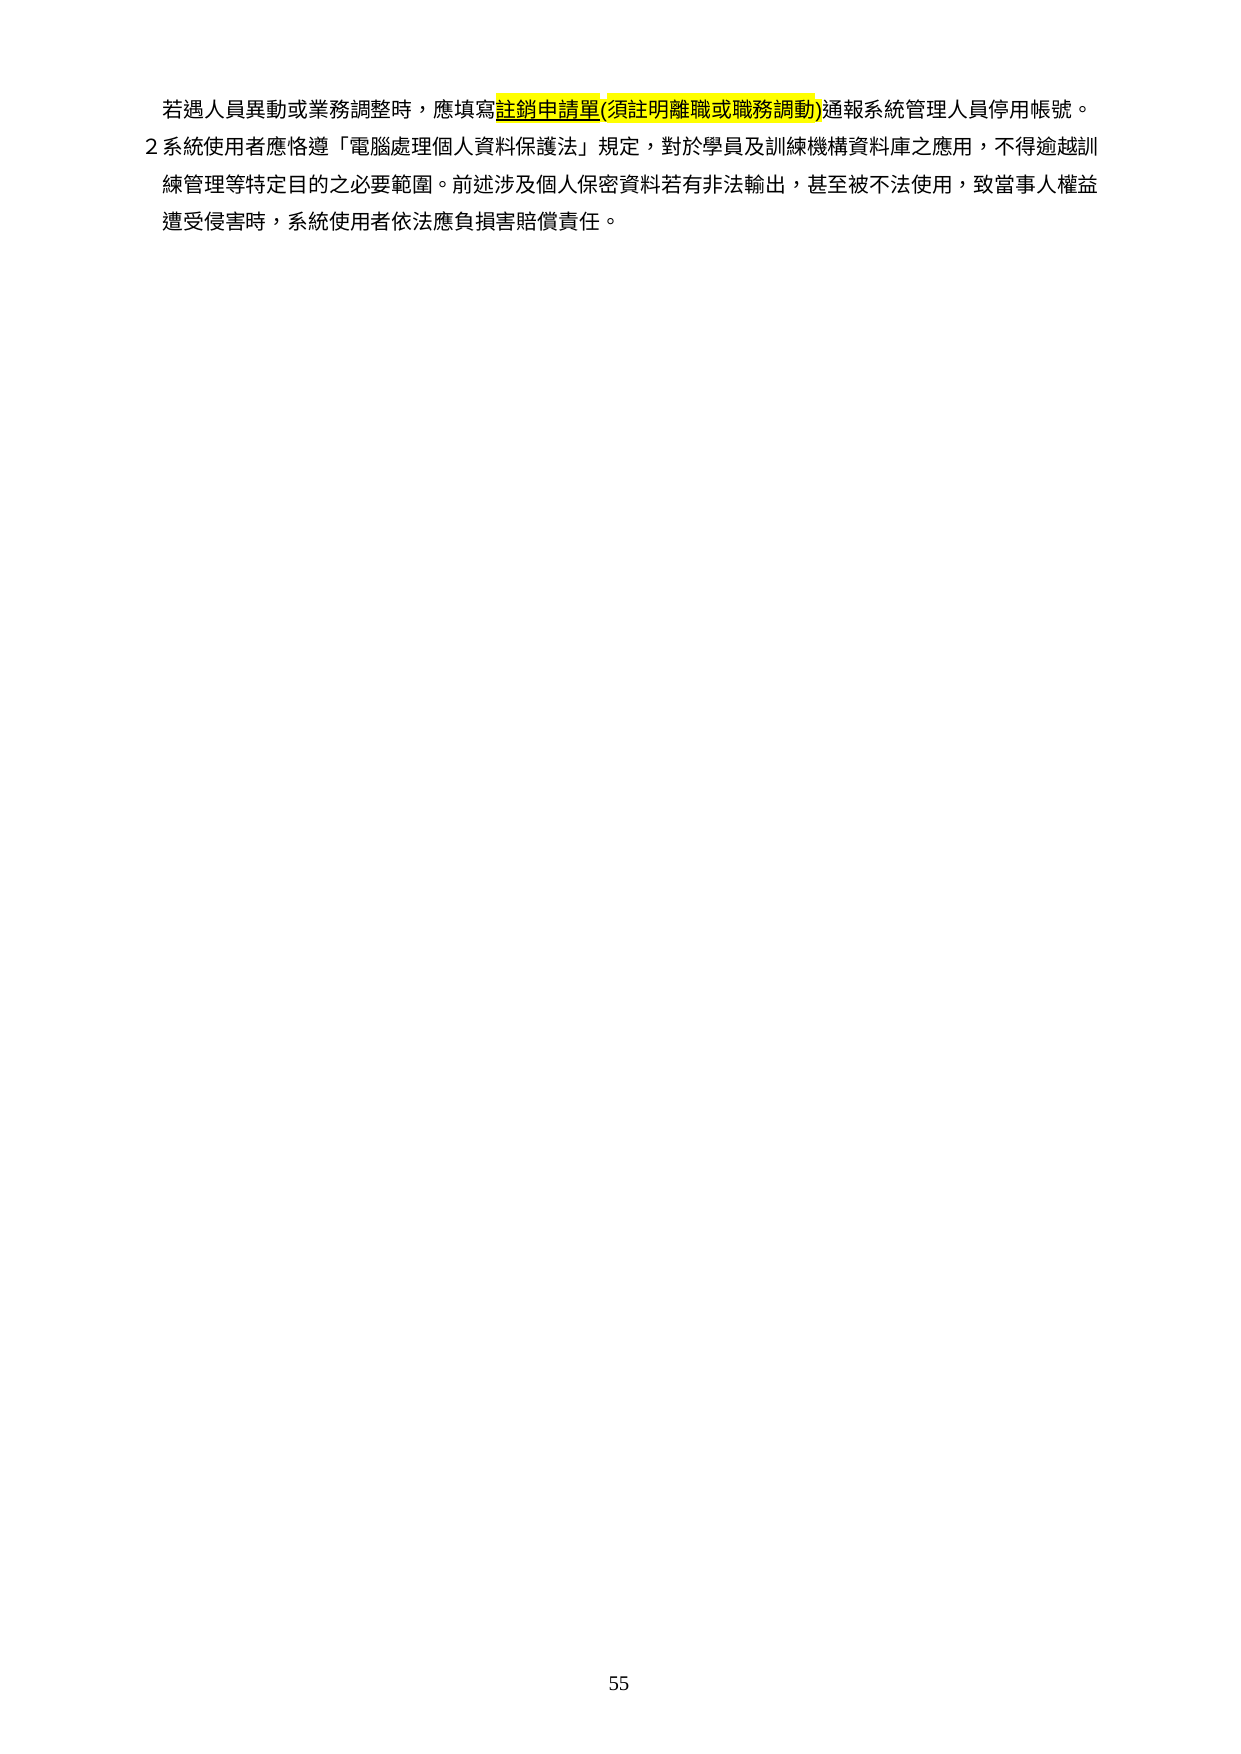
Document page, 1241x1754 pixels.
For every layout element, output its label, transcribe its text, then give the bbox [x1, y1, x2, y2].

text 若遇人員異動或業務調整時，應填寫註銷申請單(須註明離職或職務調動)通報系統管理人員停用帳號。 [141, 89, 1098, 127]
text ２系統使用者應恪遵「電腦處理個人資料保護法」規定，對於學員及訓練機構資料庫之應用，不得逾越訓練管理等特定目的之必要範圍。前述涉及個人保密資料若有非法輸出，甚至被不法使用，致當事人權益遭受侵害時，系統使用者依法應負損害賠償責任。 [141, 127, 1098, 239]
